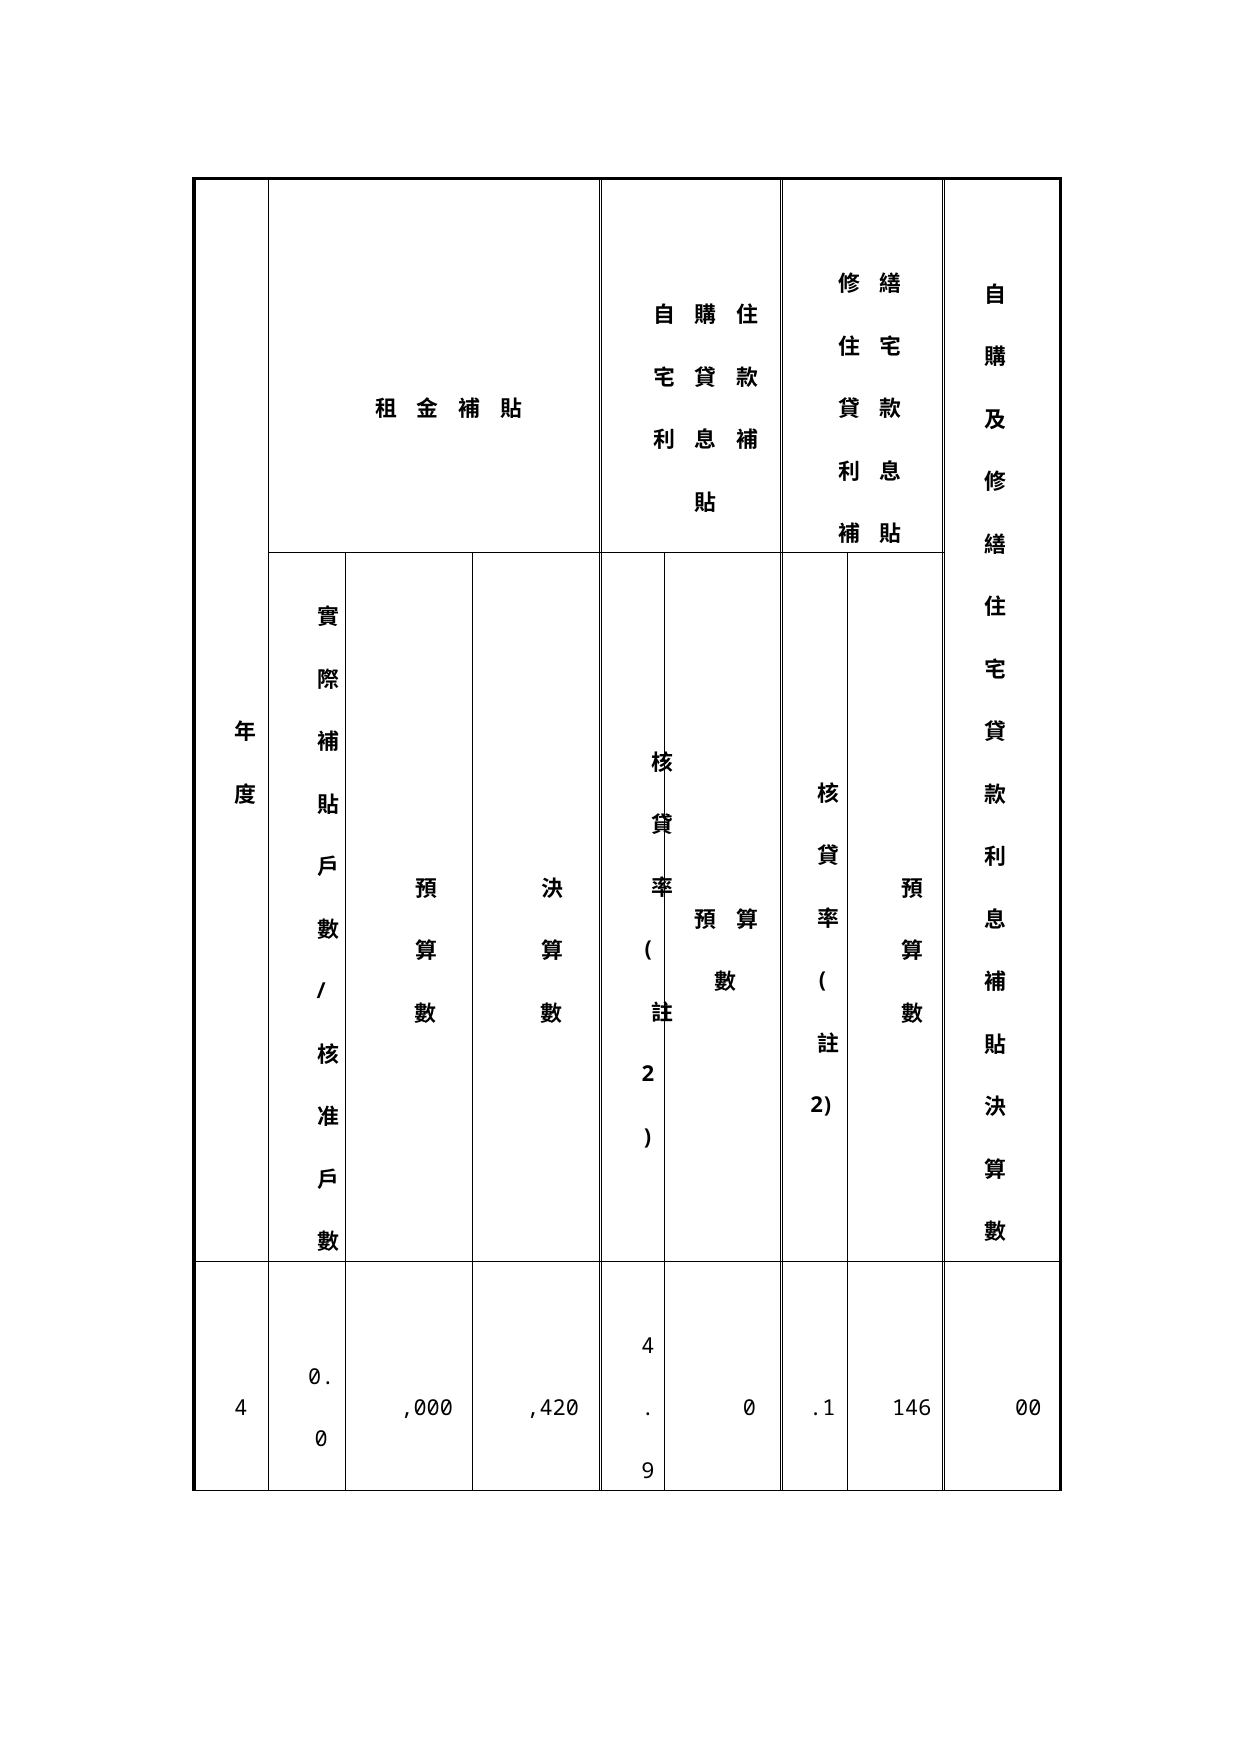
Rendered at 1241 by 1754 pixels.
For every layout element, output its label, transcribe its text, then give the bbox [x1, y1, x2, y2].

table_header 修繕住宅貸款利息補貼 [783, 180, 942, 552]
table_cell 4.9 [602, 1262, 664, 1490]
table_header 自購住宅貸款利息補貼 [602, 180, 780, 552]
table_cell .1 [783, 1262, 847, 1490]
table_cell 決算數 [473, 553, 599, 1261]
table_cell 核貸率(註2) [602, 553, 664, 1261]
table_cell 實際補貼戶數/核准戶數 [269, 553, 345, 1261]
table_cell 4 [196, 1262, 268, 1490]
table_cell ,420 [473, 1262, 599, 1490]
table_cell 0.0 [269, 1262, 345, 1490]
table_header 租金補貼 [269, 180, 599, 552]
table_cell ,000 [346, 1262, 472, 1490]
table_header 自購及修繕住宅貸款利息補貼決算數 [945, 180, 1059, 1261]
table_cell 00 [945, 1262, 1059, 1490]
table_cell 146 [848, 1262, 942, 1490]
table_cell 預算數 [665, 553, 780, 1261]
table_cell 0 [665, 1262, 780, 1490]
table_cell 預算數 [848, 553, 942, 1261]
table_cell 預算數 [346, 553, 472, 1261]
table_header 年度 [196, 180, 268, 1261]
table_cell 核貸率(註2) [783, 553, 847, 1261]
